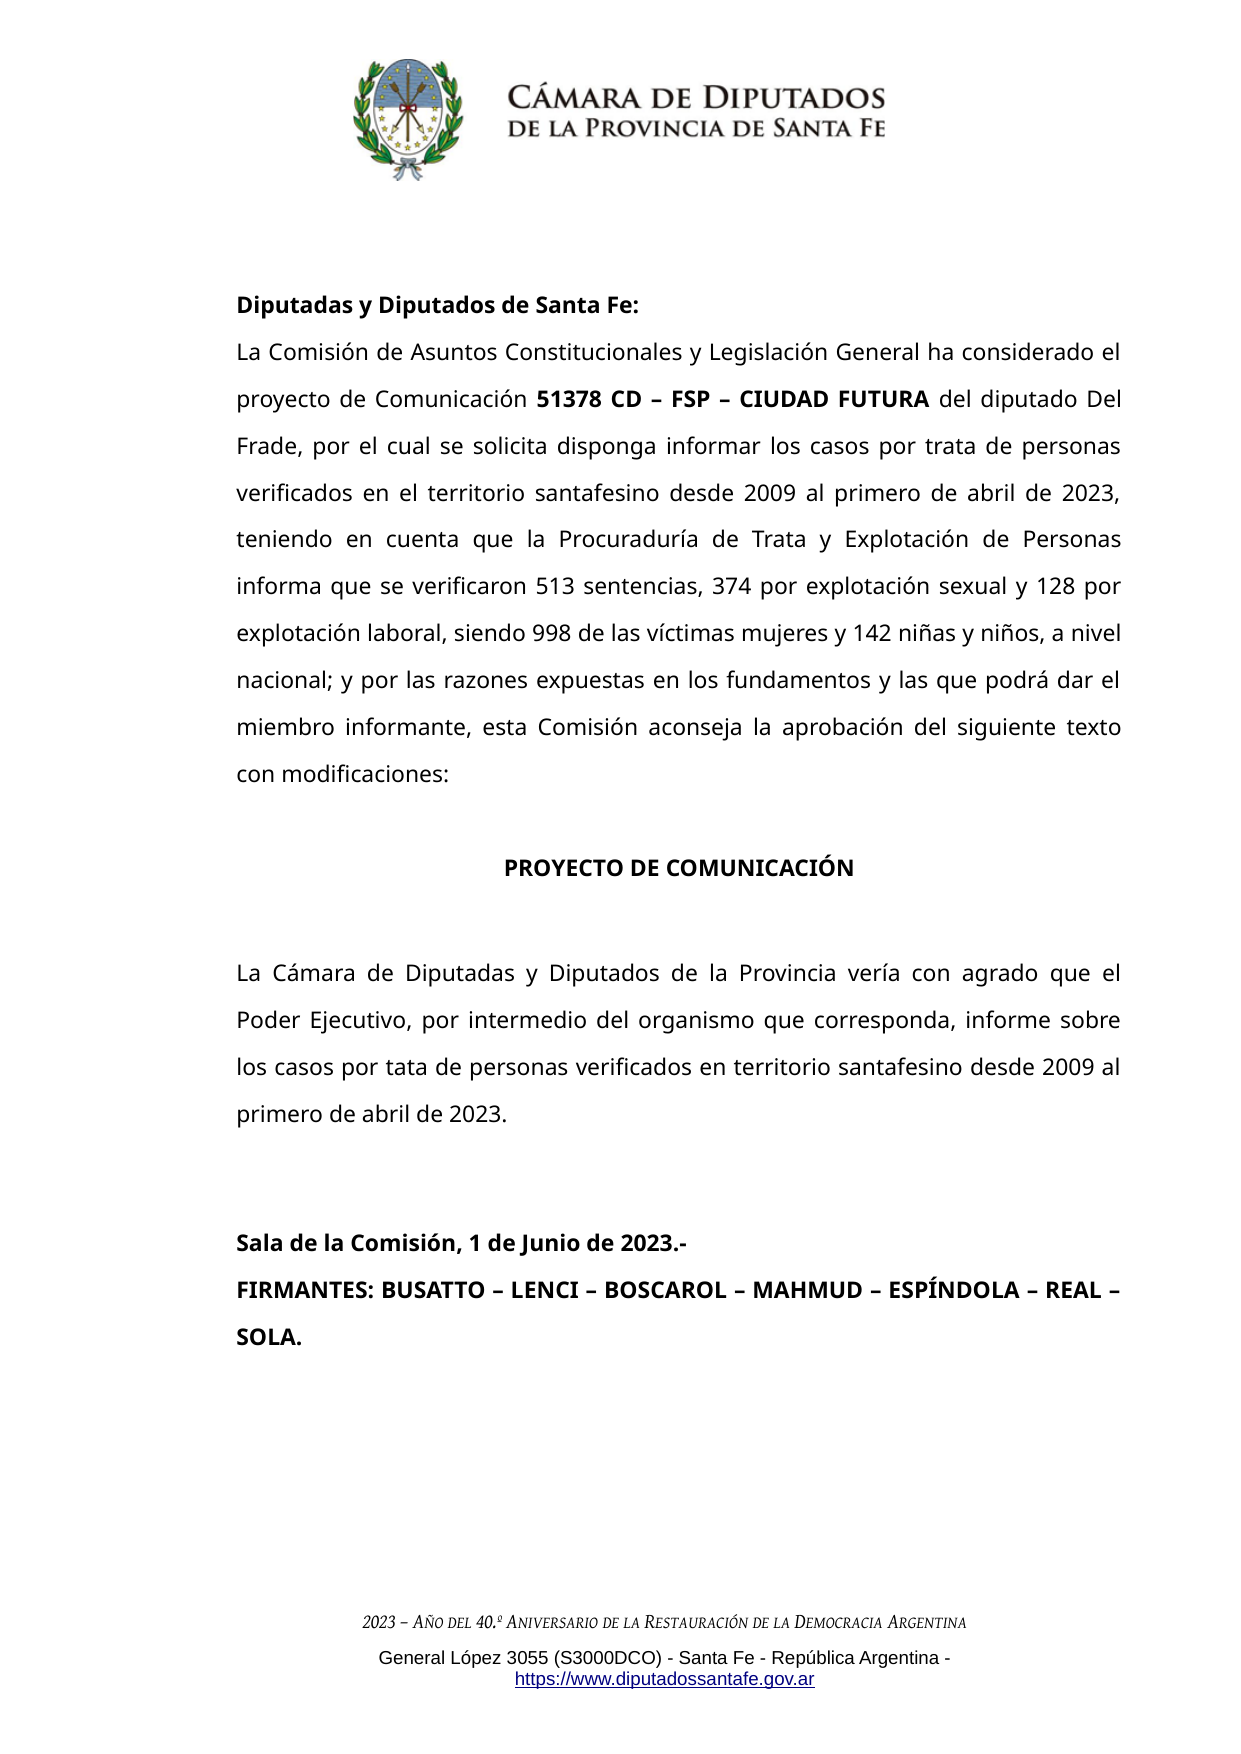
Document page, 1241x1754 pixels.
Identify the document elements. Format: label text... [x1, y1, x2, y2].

text Sala de la Comisión, 1 de Junio de 2023.- [236, 1227, 1122, 1258]
text FIRMANTES: BUSATTO – LENCI – BOSCAROL – MAHMUD – ESPÍNDOLA – REAL – SOLA. [236, 1274, 1122, 1352]
text Diputadas y Diputados de Santa Fe: [236, 289, 1122, 320]
text PROYECTO DE COMUNICACIÓN [236, 852, 1122, 883]
text La Comisión de Asuntos Constitucionales y Legislación General ha considerado el proyecto de Comunicación 51378 CD – FSP – CIUDAD FUTURA del diputado Del Frade, por el cual se solicita disponga informar los casos por trata de personas verificados en el territorio santafesino desde 2009 al primero de abril de 2023, teniendo en cuenta que la Procuraduría de Trata y Explotación de Personas informa que se verificaron 513 sentencias, 374 por explotación sexual y 128 por explotación laboral, siendo 998 de las víctimas mujeres y 142 niñas y niños, a nivel nacional; y por las razones expuestas en los fundamentos y las que podrá dar el miembro informante, esta Comisión aconseja la aprobación del siguiente texto con modificaciones: [236, 336, 1122, 789]
text La Cámara de Diputadas y Diputados de la Provincia vería con agrado que el Poder Ejecutivo, por intermedio del organismo que corresponda, informe sobre los casos por tata de personas verificados en territorio santafesino desde 2009 al primero de abril de 2023. [236, 957, 1122, 1129]
